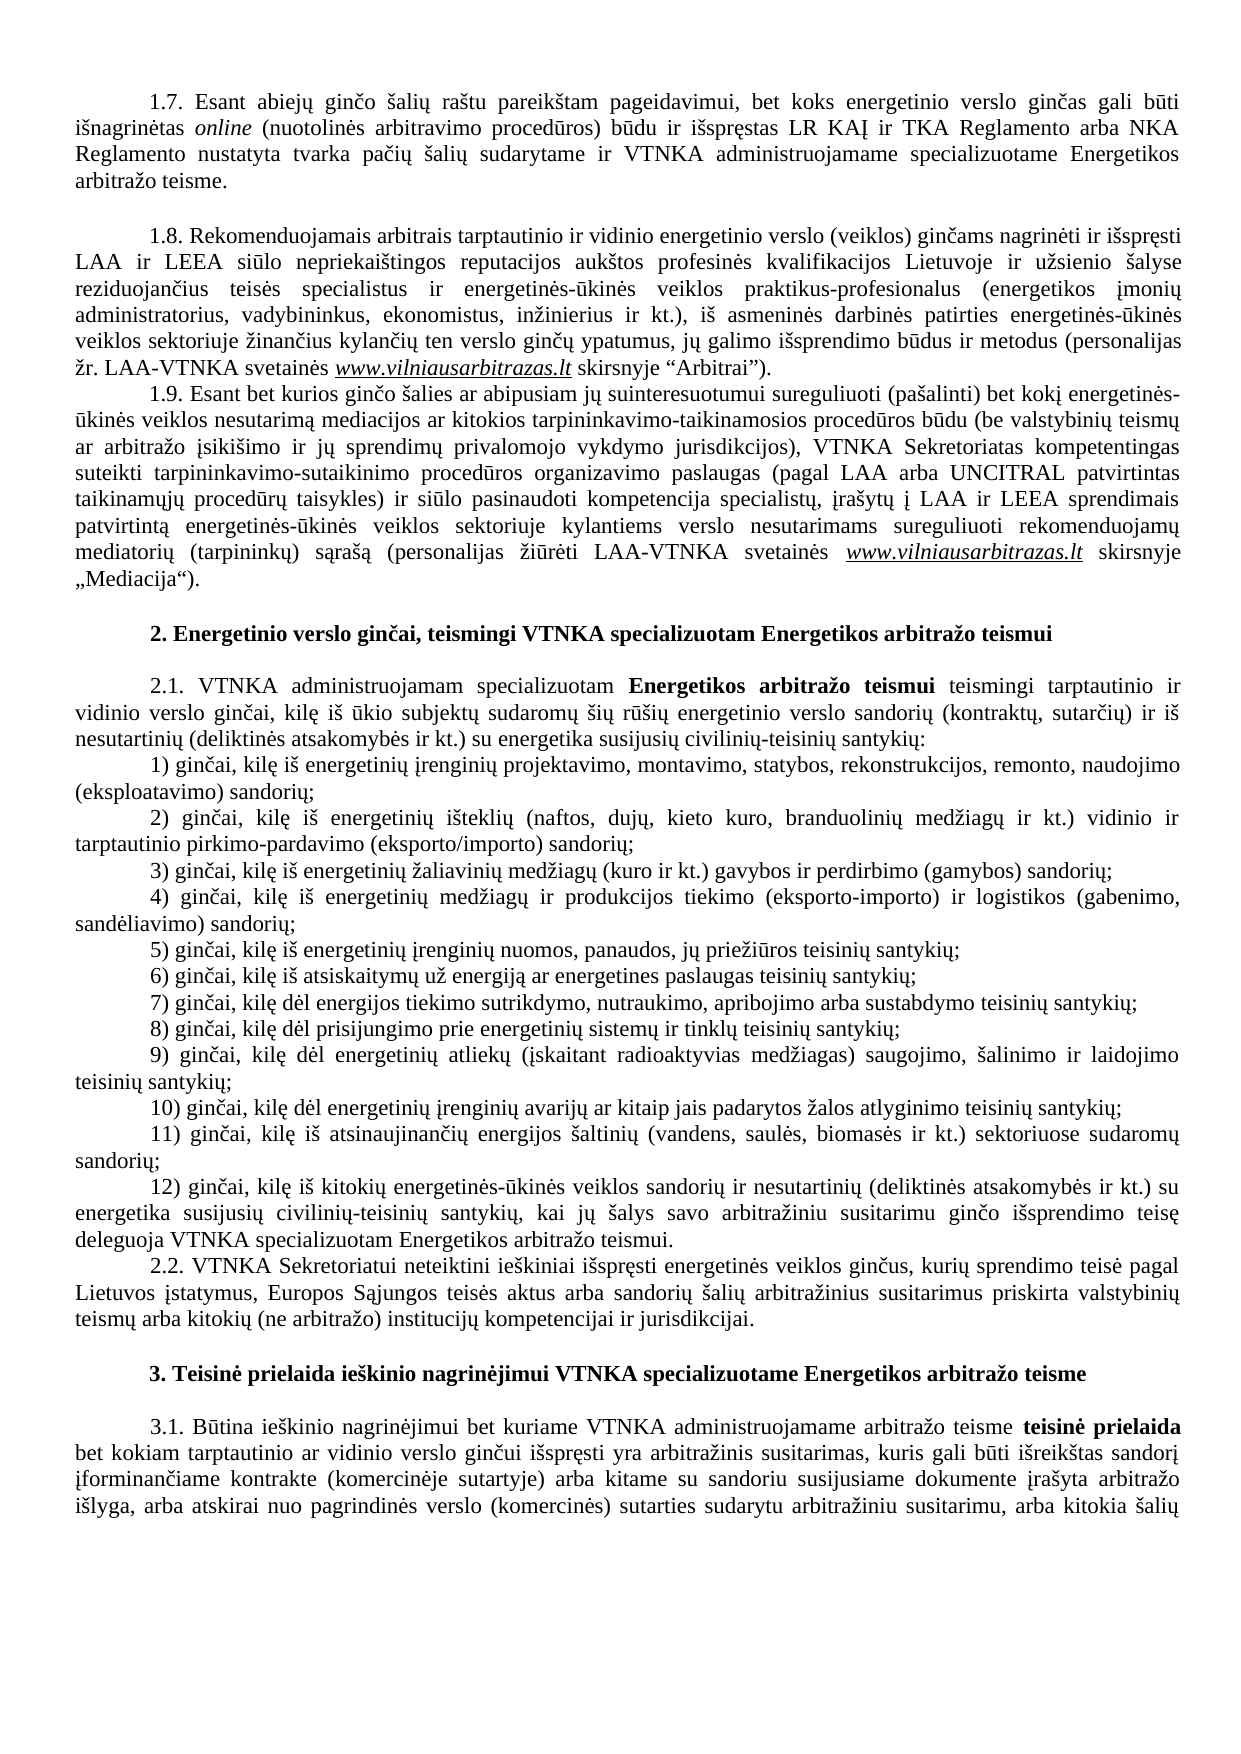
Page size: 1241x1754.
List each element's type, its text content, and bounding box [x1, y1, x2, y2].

text 7) ginčai, kilę dėl energijos tiekimo sutrikdymo, nutraukimo, apribojimo arba sustabdymo teisinių santykių; [75, 989, 1181, 1015]
text 11) ginčai, kilę iš atsinaujinančių energijos šaltinių (vandens, saulės, biomasės ir kt.) sektoriuose sudaromų sandorių; [75, 1120, 1181, 1173]
text 1.9. Esant bet kurios ginčo šalies ar abipusiam jų suinteresuotumui sureguliuoti (pašalinti) bet kokį energetinės-ūkinės veiklos nesutarimą mediacijos ar kitokios tarpininkavimo-taikinamosios procedūros būdu (be valstybinių teismų ar arbitražo įsikišimo ir jų sprendimų privalomojo vykdymo jurisdikcijos), VTNKA Sekretoriatas kompetentingas suteikti tarpininkavimo-sutaikinimo procedūros organizavimo paslaugas (pagal LAA arba UNCITRAL patvirtintas taikinamųjų procedūrų taisykles) ir siūlo pasinaudoti kompetencija specialistų, įrašytų į LAA ir LEEA sprendimais patvirtintą energetinės-ūkinės veiklos sektoriuje kylantiems verslo nesutarimams sureguliuoti rekomenduojamų mediatorių (tarpininkų) sąrašą (personalijas žiūrėti LAA-VTNKA svetainės www.vilniausarbitrazas.lt skirsnyje „Mediacija“). [75, 380, 1181, 591]
text 2.1. VTNKA administruojamam specializuotam Energetikos arbitražo teismui teismingi tarptautinio ir vidinio verslo ginčai, kilę iš ūkio subjektų sudaromų šių rūšių energetinio verslo sandorių (kontraktų, sutarčių) ir iš nesutartinių (deliktinės atsakomybės ir kt.) su energetika susijusių civilinių-teisinių santykių: [75, 672, 1181, 751]
text 2.2. VTNKA Sekretoriatui neteiktini ieškiniai išspręsti energetinės veiklos ginčus, kurių sprendimo teisė pagal Lietuvos įstatymus, Europos Sąjungos teisės aktus arba sandorių šalių arbitražinius susitarimus priskirta valstybinių teismų arba kitokių (ne arbitražo) institucijų kompetencijai ir jurisdikcijai. [75, 1252, 1181, 1331]
text 3.1. Būtina ieškinio nagrinėjimui bet kuriame VTNKA administruojamame arbitražo teisme teisinė prielaida bet kokiam tarptautinio ar vidinio verslo ginčui išspręsti yra arbitražinis susitarimas, kuris gali būti išreikštas sandorį įforminančiame kontrakte (komercinėje sutartyje) arba kitame su sandoriu susijusiame dokumente įrašyta arbitražo išlyga, arba atskirai nuo pagrindinės verslo (komercinės) sutarties sudarytu arbitražiniu susitarimu, arba kitokia šalių [75, 1413, 1181, 1518]
text 5) ginčai, kilę iš energetinių įrenginių nuomos, panaudos, jų priežiūros teisinių santykių; [75, 936, 1181, 962]
text 2) ginčai, kilę iš energetinių išteklių (naftos, dujų, kieto kuro, branduolinių medžiagų ir kt.) vidinio ir tarptautinio pirkimo-pardavimo (eksporto/importo) sandorių; [75, 804, 1181, 857]
text 12) ginčai, kilę iš kitokių energetinės-ūkinės veiklos sandorių ir nesutartinių (deliktinės atsakomybės ir kt.) su energetika susijusių civilinių-teisinių santykių, kai jų šalys savo arbitražiniu susitarimu ginčo išsprendimo teisę deleguoja VTNKA specializuotam Energetikos arbitražo teismui. [75, 1173, 1181, 1252]
text 3) ginčai, kilę iš energetinių žaliavinių medžiagų (kuro ir kt.) gavybos ir perdirbimo (gamybos) sandorių; [75, 857, 1181, 883]
text 3. Teisinė prielaida ieškinio nagrinėjimui VTNKA specializuotame Energetikos arbitražo teisme [75, 1360, 1181, 1386]
text 1.7. Esant abiejų ginčo šalių raštu pareikštam pageidavimui, bet koks energetinio verslo ginčas gali būti išnagrinėtas online (nuotolinės arbitravimo procedūros) būdu ir išspręstas LR KAĮ ir TKA Reglamento arba NKA Reglamento nustatyta tvarka pačių šalių sudarytame ir VTNKA administruojamame specializuotame Energetikos arbitražo teisme. [75, 88, 1181, 193]
text 10) ginčai, kilę dėl energetinių įrenginių avarijų ar kitaip jais padarytos žalos atlyginimo teisinių santykių; [75, 1094, 1181, 1120]
text 1.8. Rekomenduojamais arbitrais tarptautinio ir vidinio energetinio verslo (veiklos) ginčams nagrinėti ir išspręsti LAA ir LEEA siūlo nepriekaištingos reputacijos aukštos profesinės kvalifikacijos Lietuvoje ir užsienio šalyse reziduojančius teisės specialistus ir energetinės-ūkinės veiklos praktikus-profesionalus (energetikos įmonių administratorius, vadybininkus, ekonomistus, inžinierius ir kt.), iš asmeninės darbinės patirties energetinės-ūkinės veiklos sektoriuje žinančius kylančių ten verslo ginčų ypatumus, jų galimo išsprendimo būdus ir metodus (personalijas žr. LAA-VTNKA svetainės www.vilniausarbitrazas.lt skirsnyje “Arbitrai”). [75, 222, 1183, 380]
text 8) ginčai, kilę dėl prisijungimo prie energetinių sistemų ir tinklų teisinių santykių; [75, 1015, 1181, 1041]
text 4) ginčai, kilę iš energetinių medžiagų ir produkcijos tiekimo (eksporto-importo) ir logistikos (gabenimo, sandėliavimo) sandorių; [75, 883, 1181, 936]
text 2. Energetinio verslo ginčai, teismingi VTNKA specializuotam Energetikos arbitražo teismui [75, 620, 1181, 646]
text 9) ginčai, kilę dėl energetinių atliekų (įskaitant radioaktyvias medžiagas) saugojimo, šalinimo ir laidojimo teisinių santykių; [75, 1041, 1181, 1094]
text 1) ginčai, kilę iš energetinių įrenginių projektavimo, montavimo, statybos, rekonstrukcijos, remonto, naudojimo (eksploatavimo) sandorių; [75, 751, 1181, 804]
text 6) ginčai, kilę iš atsiskaitymų už energiją ar energetines paslaugas teisinių santykių; [75, 962, 1181, 989]
